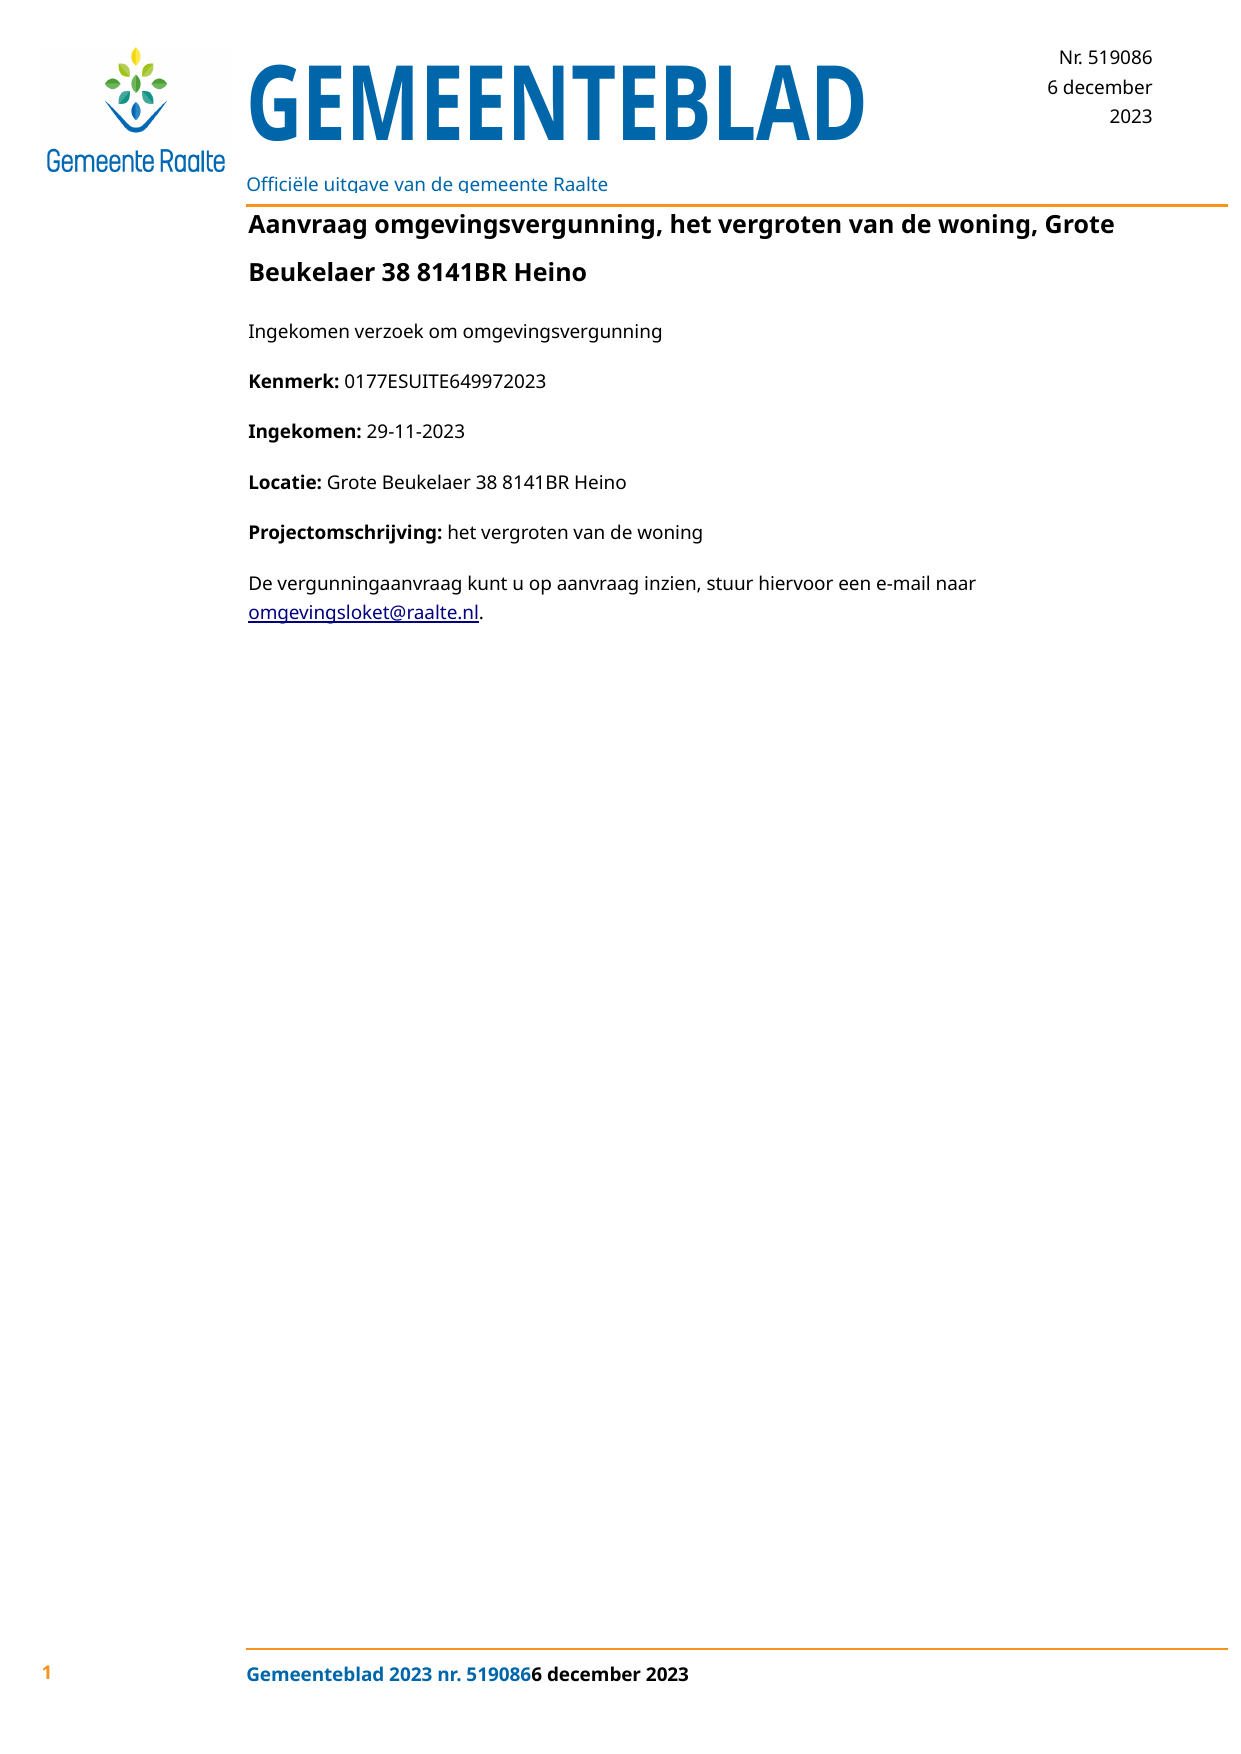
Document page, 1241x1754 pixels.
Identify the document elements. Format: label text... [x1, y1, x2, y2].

text De vergunningaanvraag kunt u op aanvraag inzien, stuur hiervoor een e-mail naar omgevingsloket@raalte.nl. [248, 570, 1152, 625]
text Aanvraag omgevingsvergunning, het vergroten van de woning, Grote Beukelaer 38 8141BR Heino [248, 207, 1152, 288]
text Ingekomen verzoek om omgevingsvergunning [248, 318, 1152, 344]
text Locatie: Grote Beukelaer 38 8141BR Heino [248, 469, 1152, 495]
text Kenmerk: 0177ESUITE649972023 [248, 368, 1152, 394]
text Ingekomen: 29-11-2023 [248, 419, 1152, 444]
text Projectomschrijving: het vergroten van de woning [248, 519, 1152, 545]
picture [41, 47, 231, 172]
